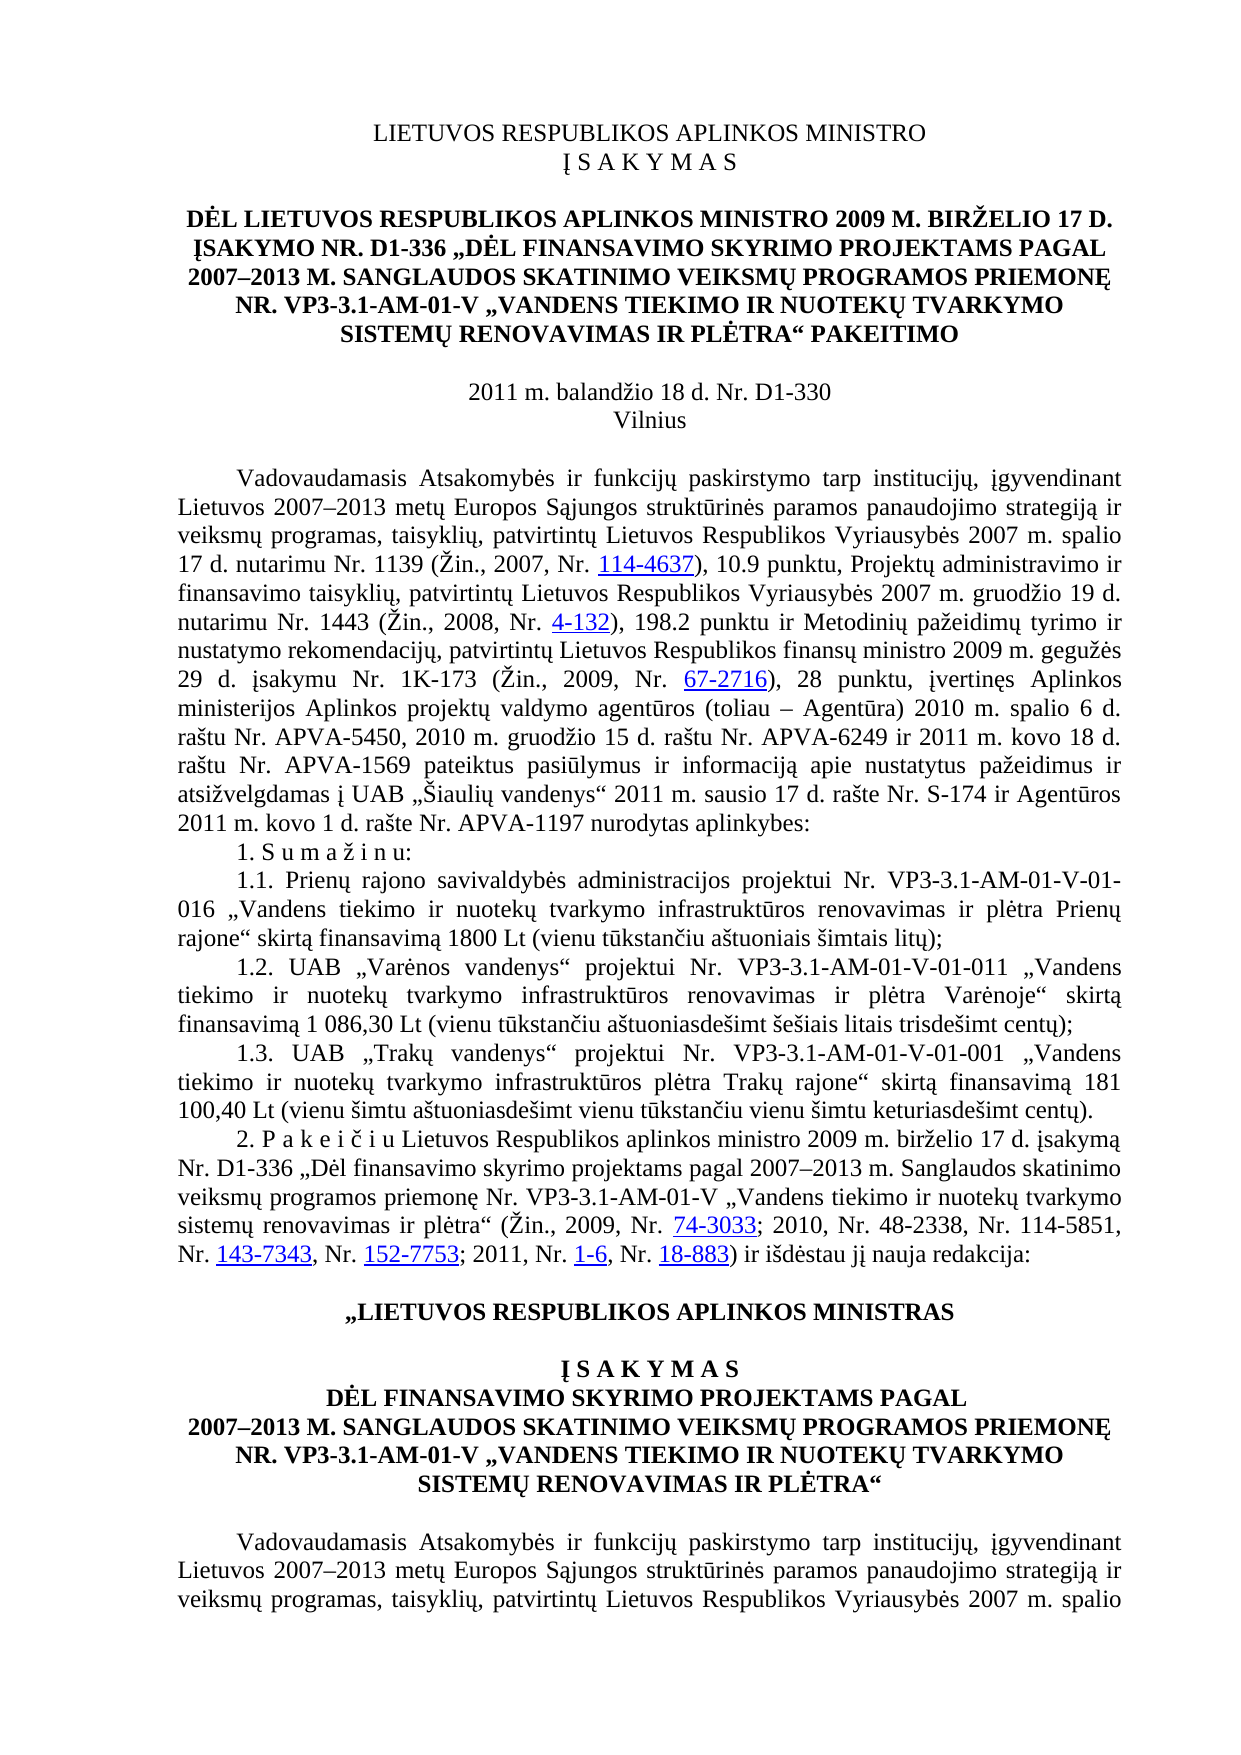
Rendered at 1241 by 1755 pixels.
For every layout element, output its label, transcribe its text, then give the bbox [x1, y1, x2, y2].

text ĮSAKYMAS [177, 1354, 1122, 1383]
text 2. P a k e i č i u Lietuvos Respublikos aplinkos ministro 2009 m. birželio 17 d. įsakymą Nr. D1-336 „Dėl finansavimo skyrimo projektams pagal 2007–2013 m. Sanglaudos skatinimo veiksmų programos priemonę Nr. VP3-3.1-AM-01-V „Vandens tiekimo ir nuotekų tvarkymo sistemų renovavimas ir plėtra“ (Žin., 2009, Nr. 74-3033; 2010, Nr. 48-2338, Nr. 114-5851, Nr. 143-7343, Nr. 152-7753; 2011, Nr. 1-6, Nr. 18-883) ir išdėstau jį nauja redakcija: [177, 1124, 1122, 1268]
text 2011 m. balandžio 18 d. Nr. D1-330 [177, 377, 1122, 406]
text 1.2. UAB „Varėnos vandenys“ projektui Nr. VP3-3.1-AM-01-V-01-011 „Vandens tiekimo ir nuotekų tvarkymo infrastruktūros renovavimas ir plėtra Varėnoje“ skirtą finansavimą 1 086,30 Lt (vienu tūkstančiu aštuoniasdešimt šešiais litais trisdešimt centų); [177, 952, 1122, 1038]
text 1.3. UAB „Trakų vandenys“ projektui Nr. VP3-3.1-AM-01-V-01-001 „Vandens tiekimo ir nuotekų tvarkymo infrastruktūros plėtra Trakų rajone“ skirtą finansavimą 181 100,40 Lt (vienu šimtu aštuoniasdešimt vienu tūkstančiu vienu šimtu keturiasdešimt centų). [177, 1038, 1122, 1124]
text 1. S u m a ž i n u: [177, 837, 1122, 866]
text „LIETUVOS RESPUBLIKOS APLINKOS MINISTRAS [177, 1297, 1122, 1326]
text Į S A K Y M A S [177, 147, 1122, 176]
text Vadovaudamasis Atsakomybės ir funkcijų paskirstymo tarp institucijų, įgyvendinant Lietuvos 2007–2013 metų Europos Sąjungos struktūrinės paramos panaudojimo strategiją ir veiksmų programas, taisyklių, patvirtintų Lietuvos Respublikos Vyriausybės 2007 m. spalio 17 d. nutarimu Nr. 1139 (Žin., 2007, Nr. 114-4637), 10.9 punktu, Projektų administravimo ir finansavimo taisyklių, patvirtintų Lietuvos Respublikos Vyriausybės 2007 m. gruodžio 19 d. nutarimu Nr. 1443 (Žin., 2008, Nr. 4-132), 198.2 punktu ir Metodinių pažeidimų tyrimo ir nustatymo rekomendacijų, patvirtintų Lietuvos Respublikos finansų ministro 2009 m. gegužės 29 d. įsakymu Nr. 1K-173 (Žin., 2009, Nr. 67-2716), 28 punktu, įvertinęs Aplinkos ministerijos Aplinkos projektų valdymo agentūros (toliau – Agentūra) 2010 m. spalio 6 d. raštu Nr. APVA-5450, 2010 m. gruodžio 15 d. raštu Nr. APVA-6249 ir 2011 m. kovo 18 d. raštu Nr. APVA-1569 pateiktus pasiūlymus ir informaciją apie nustatytus pažeidimus ir atsižvelgdamas į UAB „Šiaulių vandenys“ 2011 m. sausio 17 d. rašte Nr. S-174 ir Agentūros 2011 m. kovo 1 d. rašte Nr. APVA-1197 nurodytas aplinkybes: [177, 463, 1122, 837]
text Vadovaudamasis Atsakomybės ir funkcijų paskirstymo tarp institucijų, įgyvendinant Lietuvos 2007–2013 metų Europos Sąjungos struktūrinės paramos panaudojimo strategiją ir veiksmų programas, taisyklių, patvirtintų Lietuvos Respublikos Vyriausybės 2007 m. spalio [177, 1527, 1122, 1613]
text LIETUVOS RESPUBLIKOS APLINKOS MINISTRO [177, 118, 1122, 147]
text DĖL LIETUVOS RESPUBLIKOS APLINKOS MINISTRO 2009 M. BIRŽELIO 17 D. ĮSAKYMO Nr. D1-336 „DĖL FINANSAVIMO SKYRIMO PROJEKTAMS PAGAL 2007–2013 M. SANGLAUDOS SKATINIMO VEIKSMŲ PROGRAMOS PRIEMONĘ Nr. VP3-3.1-AM-01-V „VANDENS TIEKIMO IR NUOTEKŲ TVARKYMO SISTEMŲ RENOVAVIMAS IR PLĖTRA“ PAKEITIMO [177, 204, 1122, 348]
text 1.1. Prienų rajono savivaldybės administracijos projektui Nr. VP3-3.1-AM-01-V-01-016 „Vandens tiekimo ir nuotekų tvarkymo infrastruktūros renovavimas ir plėtra Prienų rajone“ skirtą finansavimą 1800 Lt (vienu tūkstančiu aštuoniais šimtais litų); [177, 866, 1122, 952]
text Vilnius [177, 406, 1122, 434]
text DĖL FINANSAVIMO SKYRIMO PROJEKTAMS PAGAL 2007–2013 M. SANGLAUDOS SKATINIMO VEIKSMŲ PROGRAMOS PRIEMONĘ Nr. VP3-3.1-AM-01-V „VANDENS TIEKIMO IR NUOTEKŲ TVARKYMO SISTEMŲ RENOVAVIMAS IR PLĖTRA“ [177, 1383, 1122, 1498]
